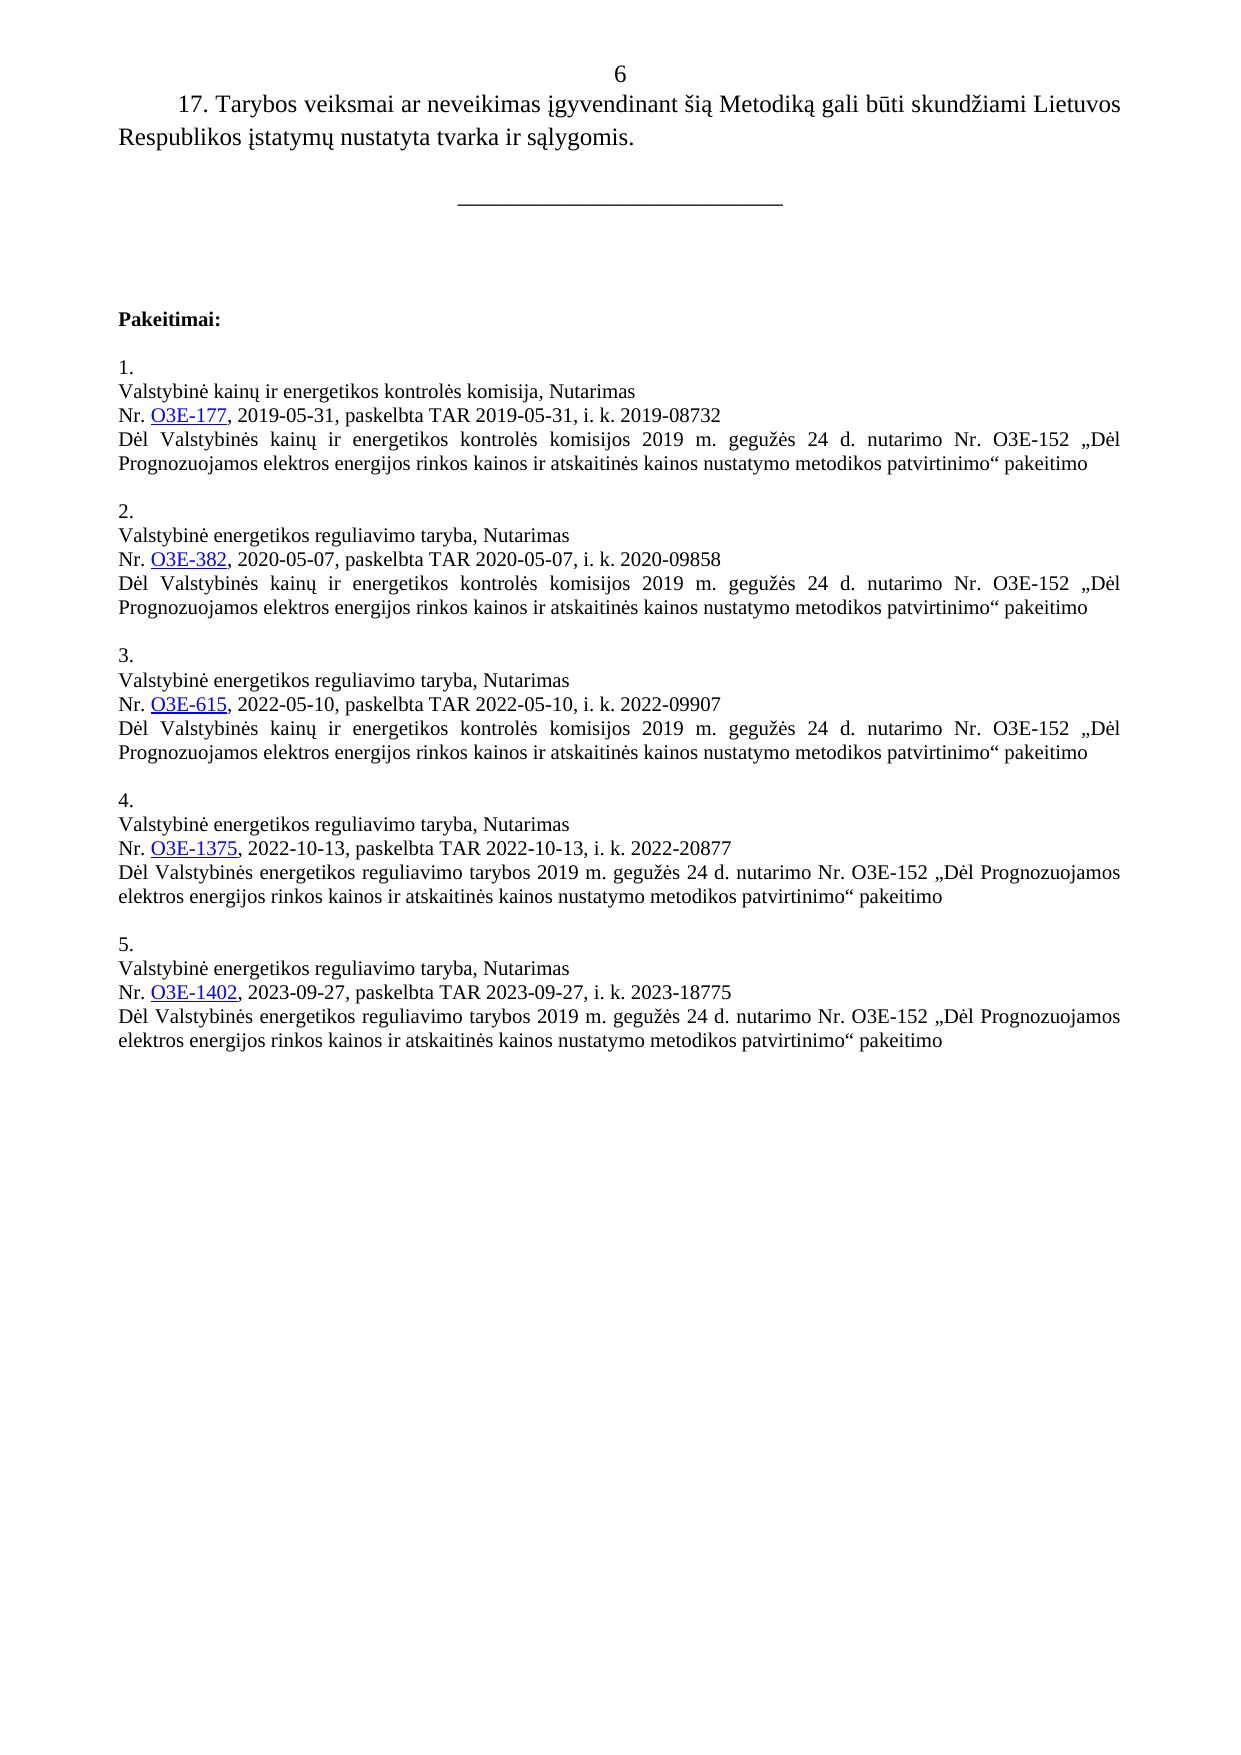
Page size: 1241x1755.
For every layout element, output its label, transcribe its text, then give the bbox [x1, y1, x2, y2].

text Pakeitimai: [118, 307, 1122, 331]
text Nr. O3E-382, 2020-05-07, paskelbta TAR 2020-05-07, i. k. 2020-09858 [118, 547, 1122, 571]
text Nr. O3E-1402, 2023-09-27, paskelbta TAR 2023-09-27, i. k. 2023-18775 [118, 980, 1122, 1004]
text Dėl Valstybinės energetikos reguliavimo tarybos 2019 m. gegužės 24 d. nutarimo Nr. O3E-152 „Dėl Prognozuojamos elektros energijos rinkos kainos ir atskaitinės kainos nustatymo metodikos patvirtinimo“ pakeitimo [118, 860, 1122, 908]
text Nr. O3E-177, 2019-05-31, paskelbta TAR 2019-05-31, i. k. 2019-08732 [118, 403, 1122, 427]
text 3. [118, 643, 1122, 667]
text Nr. O3E-615, 2022-05-10, paskelbta TAR 2022-05-10, i. k. 2022-09907 [118, 692, 1122, 716]
text Valstybinė energetikos reguliavimo taryba, Nutarimas [118, 956, 1122, 980]
text 4. [118, 788, 1122, 812]
text Valstybinė energetikos reguliavimo taryba, Nutarimas [118, 523, 1122, 547]
text 5. [118, 932, 1122, 956]
text Dėl Valstybinės kainų ir energetikos kontrolės komisijos 2019 m. gegužės 24 d. nutarimo Nr. O3E-152 „Dėl Prognozuojamos elektros energijos rinkos kainos ir atskaitinės kainos nustatymo metodikos patvirtinimo“ pakeitimo [118, 716, 1122, 764]
text ‒‒‒‒‒‒‒‒‒‒‒‒‒‒‒‒‒‒‒‒‒‒‒‒‒‒ [118, 188, 1122, 216]
text Dėl Valstybinės kainų ir energetikos kontrolės komisijos 2019 m. gegužės 24 d. nutarimo Nr. O3E-152 „Dėl Prognozuojamos elektros energijos rinkos kainos ir atskaitinės kainos nustatymo metodikos patvirtinimo“ pakeitimo [118, 427, 1122, 475]
text 17. Tarybos veiksmai ar neveikimas įgyvendinant šią Metodiką gali būti skundžiami Lietuvos Respublikos įstatymų nustatyta tvarka ir sąlygomis. [118, 89, 1122, 150]
text Valstybinė energetikos reguliavimo taryba, Nutarimas [118, 812, 1122, 836]
text 1. [118, 355, 1122, 379]
text Valstybinė energetikos reguliavimo taryba, Nutarimas [118, 667, 1122, 692]
text Dėl Valstybinės energetikos reguliavimo tarybos 2019 m. gegužės 24 d. nutarimo Nr. O3E-152 „Dėl Prognozuojamos elektros energijos rinkos kainos ir atskaitinės kainos nustatymo metodikos patvirtinimo“ pakeitimo [118, 1004, 1122, 1052]
text Dėl Valstybinės kainų ir energetikos kontrolės komisijos 2019 m. gegužės 24 d. nutarimo Nr. O3E-152 „Dėl Prognozuojamos elektros energijos rinkos kainos ir atskaitinės kainos nustatymo metodikos patvirtinimo“ pakeitimo [118, 571, 1122, 619]
text 2. [118, 499, 1122, 523]
text Nr. O3E-1375, 2022-10-13, paskelbta TAR 2022-10-13, i. k. 2022-20877 [118, 836, 1122, 860]
text Valstybinė kainų ir energetikos kontrolės komisija, Nutarimas [118, 379, 1122, 403]
